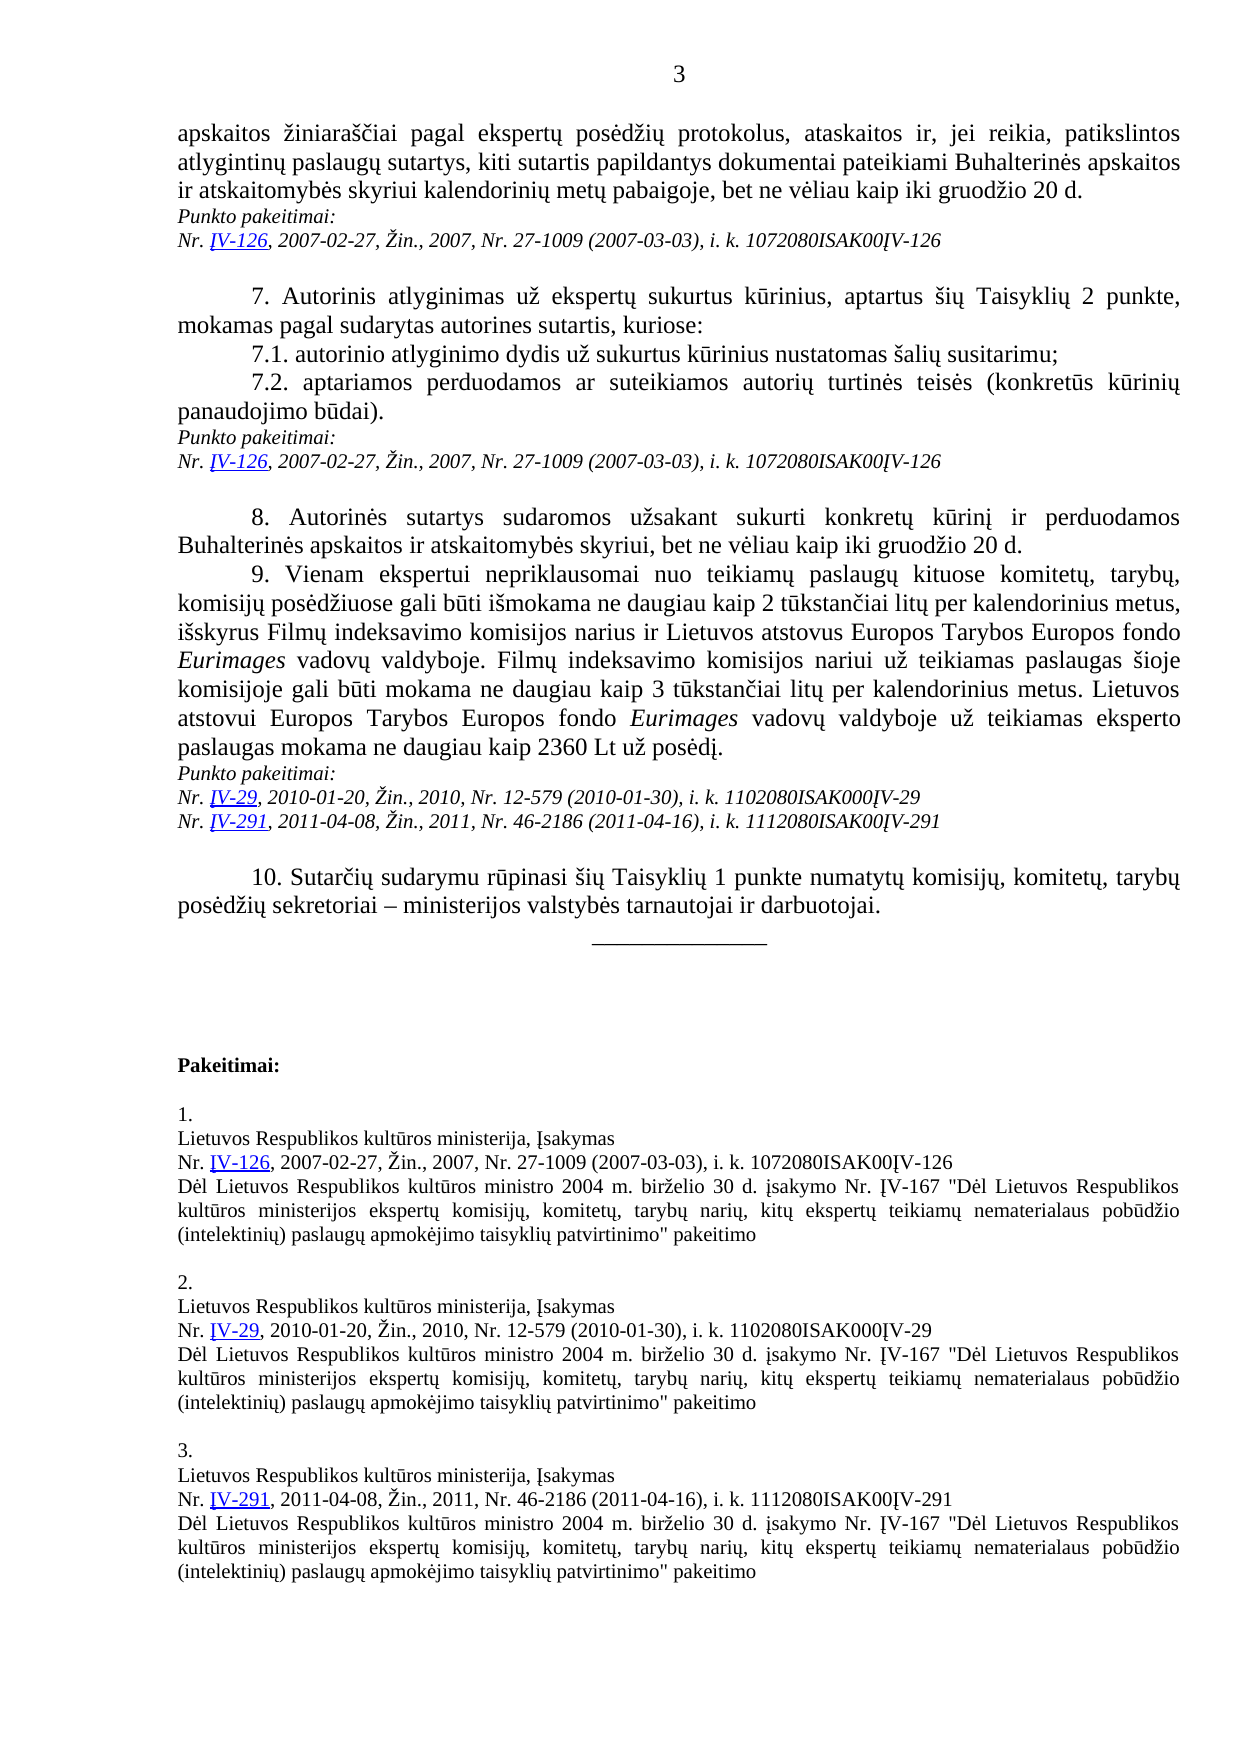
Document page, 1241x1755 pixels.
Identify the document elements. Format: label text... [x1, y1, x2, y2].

text Nr. ĮV-126, 2007-02-27, Žin., 2007, Nr. 27-1009 (2007-03-03), i. k. 1072080ISAK00ĮV-126 [177, 1150, 1181, 1174]
text Dėl Lietuvos Respublikos kultūros ministro 2004 m. birželio 30 d. įsakymo Nr. ĮV-167 "Dėl Lietuvos Respublikos kultūros ministerijos ekspertų komisijų, komitetų, tarybų narių, kitų ekspertų teikiamų nematerialaus pobūdžio (intelektinių) paslaugų apmokėjimo taisyklių patvirtinimo" pakeitimo [177, 1174, 1181, 1246]
text 7. Autorinis atlyginimas už ekspertų sukurtus kūrinius, aptartus šių Taisyklių 2 punkte, mokamas pagal sudarytas autorines sutartis, kuriose: [177, 281, 1181, 339]
text 7.1. autorinio atlyginimo dydis už sukurtus kūrinius nustatomas šalių susitarimu; [177, 339, 1181, 367]
text Nr. ĮV-126, 2007-02-27, Žin., 2007, Nr. 27-1009 (2007-03-03), i. k. 1072080ISAK00ĮV-126 [177, 228, 1181, 252]
text Nr. ĮV-126, 2007-02-27, Žin., 2007, Nr. 27-1009 (2007-03-03), i. k. 1072080ISAK00ĮV-126 [177, 449, 1181, 473]
text Lietuvos Respublikos kultūros ministerija, Įsakymas [177, 1462, 1181, 1487]
text 8. Autorinės sutartys sudaromos užsakant sukurti konkretų kūrinį ir perduodamos Buhalterinės apskaitos ir atskaitomybės skyriui, bet ne vėliau kaip iki gruodžio 20 d. [177, 502, 1181, 559]
text apskaitos žiniaraščiai pagal ekspertų posėdžių protokolus, ataskaitos ir, jei reikia, patikslintos atlygintinų paslaugų sutartys, kiti sutartis papildantys dokumentai pateikiami Buhalterinės apskaitos ir atskaitomybės skyriui kalendorinių metų pabaigoje, bet ne vėliau kaip iki gruodžio 20 d. [177, 118, 1181, 204]
text Nr. ĮV-291, 2011-04-08, Žin., 2011, Nr. 46-2186 (2011-04-16), i. k. 1112080ISAK00ĮV-291 [177, 1487, 1181, 1511]
text 2. [177, 1270, 1181, 1294]
text Dėl Lietuvos Respublikos kultūros ministro 2004 m. birželio 30 d. įsakymo Nr. ĮV-167 "Dėl Lietuvos Respublikos kultūros ministerijos ekspertų komisijų, komitetų, tarybų narių, kitų ekspertų teikiamų nematerialaus pobūdžio (intelektinių) paslaugų apmokėjimo taisyklių patvirtinimo" pakeitimo [177, 1342, 1181, 1414]
text ______________ [177, 919, 1181, 948]
text Punkto pakeitimai: [177, 425, 1181, 449]
text Nr. ĮV-291, 2011-04-08, Žin., 2011, Nr. 46-2186 (2011-04-16), i. k. 1112080ISAK00ĮV-291 [177, 809, 1181, 833]
text 3. [177, 1438, 1181, 1462]
text Punkto pakeitimai: [177, 204, 1181, 228]
text Pakeitimai: [177, 1053, 1181, 1077]
text Nr. ĮV-29, 2010-01-20, Žin., 2010, Nr. 12-579 (2010-01-30), i. k. 1102080ISAK000ĮV-29 [177, 785, 1181, 809]
text 10. Sutarčių sudarymu rūpinasi šių Taisyklių 1 punkte numatytų komisijų, komitetų, tarybų posėdžių sekretoriai – ministerijos valstybės tarnautojai ir darbuotojai. [177, 862, 1181, 919]
text Lietuvos Respublikos kultūros ministerija, Įsakymas [177, 1294, 1181, 1318]
text Nr. ĮV-29, 2010-01-20, Žin., 2010, Nr. 12-579 (2010-01-30), i. k. 1102080ISAK000ĮV-29 [177, 1318, 1181, 1342]
text Lietuvos Respublikos kultūros ministerija, Įsakymas [177, 1126, 1181, 1150]
text 9. Vienam ekspertui nepriklausomai nuo teikiamų paslaugų kituose komitetų, tarybų, komisijų posėdžiuose gali būti išmokama ne daugiau kaip 2 tūkstančiai litų per kalendorinius metus, išskyrus Filmų indeksavimo komisijos narius ir Lietuvos atstovus Europos Tarybos Europos fondo Eurimages vadovų valdyboje. Filmų indeksavimo komisijos nariui už teikiamas paslaugas šioje komisijoje gali būti mokama ne daugiau kaip 3 tūkstančiai litų per kalendorinius metus. Lietuvos atstovui Europos Tarybos Europos fondo Eurimages vadovų valdyboje už teikiamas eksperto paslaugas mokama ne daugiau kaip 2360 Lt už posėdį. [177, 559, 1181, 761]
text Punkto pakeitimai: [177, 761, 1181, 785]
text 1. [177, 1102, 1181, 1126]
text Dėl Lietuvos Respublikos kultūros ministro 2004 m. birželio 30 d. įsakymo Nr. ĮV-167 "Dėl Lietuvos Respublikos kultūros ministerijos ekspertų komisijų, komitetų, tarybų narių, kitų ekspertų teikiamų nematerialaus pobūdžio (intelektinių) paslaugų apmokėjimo taisyklių patvirtinimo" pakeitimo [177, 1511, 1181, 1583]
text 7.2. aptariamos perduodamos ar suteikiamos autorių turtinės teisės (konkretūs kūrinių panaudojimo būdai). [177, 367, 1181, 425]
